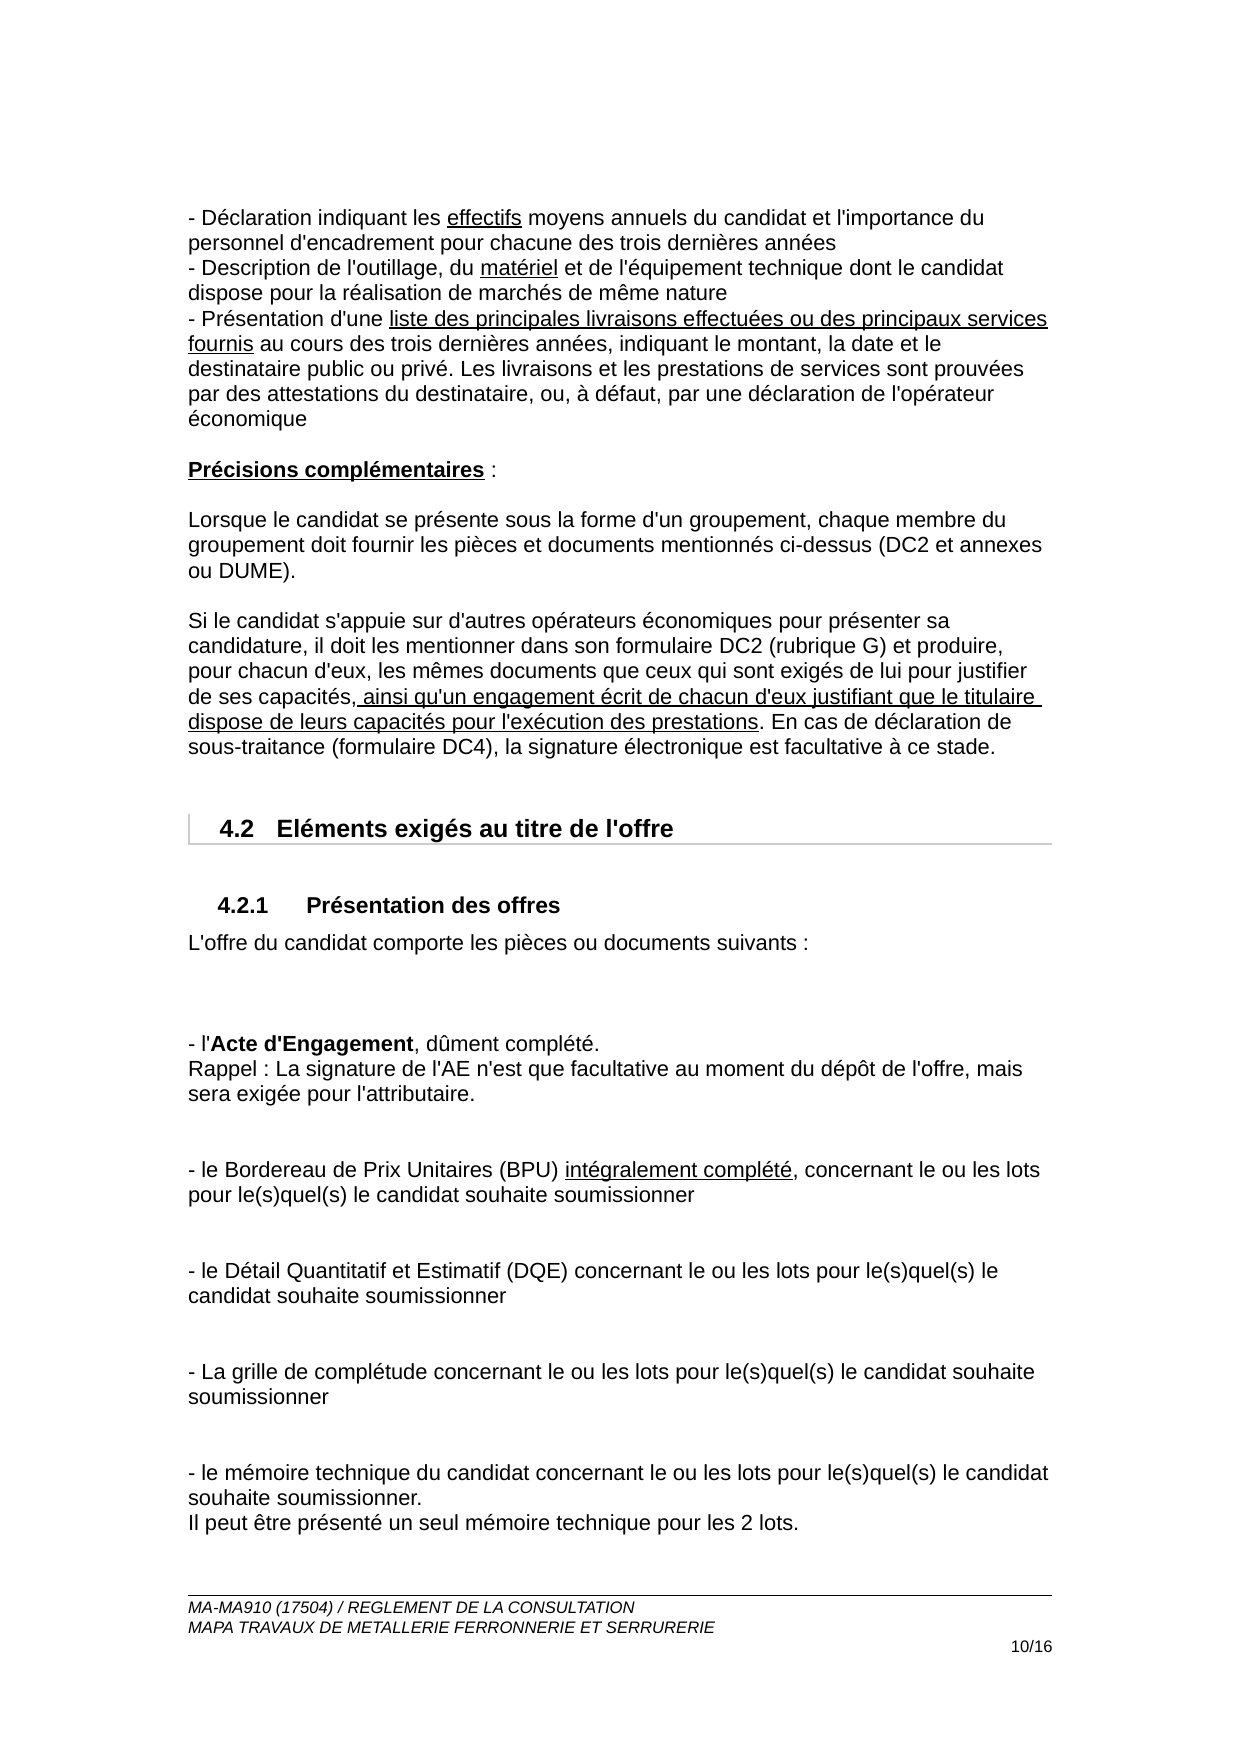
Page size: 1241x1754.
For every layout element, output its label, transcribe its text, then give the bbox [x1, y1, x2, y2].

text - le Détail Quantitatif et Estimatif (DQE) concernant le ou les lots pour le(s)quel(s) le candidat souhaite soumissionner [188, 1258, 1052, 1308]
text - La grille de complétude concernant le ou les lots pour le(s)quel(s) le candidat souhaite soumissionner [188, 1358, 1052, 1409]
text - Description de l'outillage, du matériel et de l'équipement technique dont le candidat dispose pour la réalisation de marchés de même nature [188, 255, 1052, 305]
text - le Bordereau de Prix Unitaires (BPU) intégralement complété, concernant le ou les lots pour le(s)quel(s) le candidat souhaite soumissionner [188, 1157, 1052, 1207]
text Rappel : La signature de l'AE n'est que facultative au moment du dépôt de l'offre, mais sera exigée pour l'attributaire. [188, 1056, 1052, 1106]
text - Présentation d'une liste des principales livraisons effectuées ou des principaux services fournis au cours des trois dernières années, indiquant le montant, la date et le destinataire public ou privé. Les livraisons et les prestations de services sont prouvées par des attestations du destinataire, ou, à défaut, par une déclaration de l'opérateur économique [188, 305, 1052, 431]
text - le mémoire technique du candidat concernant le ou les lots pour le(s)quel(s) le candidat souhaite soumissionner. [188, 1459, 1052, 1510]
text Il peut être présenté un seul mémoire technique pour les 2 lots. [188, 1510, 1052, 1535]
text L'offre du candidat comporte les pièces ou documents suivants : [188, 930, 1052, 955]
subtitle Eléments exigés au titre de l'offre [190, 814, 1052, 843]
text - Déclaration indiquant les effectifs moyens annuels du candidat et l'importance du personnel d'encadrement pour chacune des trois dernières années [188, 204, 1052, 255]
text Précisions complémentaires : [188, 457, 1052, 482]
text Lorsque le candidat se présente sous la forme d'un groupement, chaque membre du groupement doit fournir les pièces et documents mentionnés ci-dessus (DC2 et annexes ou DUME). [188, 507, 1052, 583]
text Si le candidat s'appuie sur d'autres opérateurs économiques pour présenter sa candidature, il doit les mentionner dans son formulaire DC2 (rubrique G) et produire, pour chacun d'eux, les mêmes documents que ceux qui sont exigés de lui pour justifier de ses capacités, ainsi qu'un engagement écrit de chacun d'eux justifiant que le titulaire dispose de leurs capacités pour l'exécution des prestations. En cas de déclaration de sous-traitance (formulaire DC4), la signature électronique est facultative à ce stade. [188, 608, 1052, 759]
text - l'Acte d'Engagement, dûment complété. [188, 1031, 1052, 1056]
subtitle Présentation des offres [188, 892, 1052, 918]
